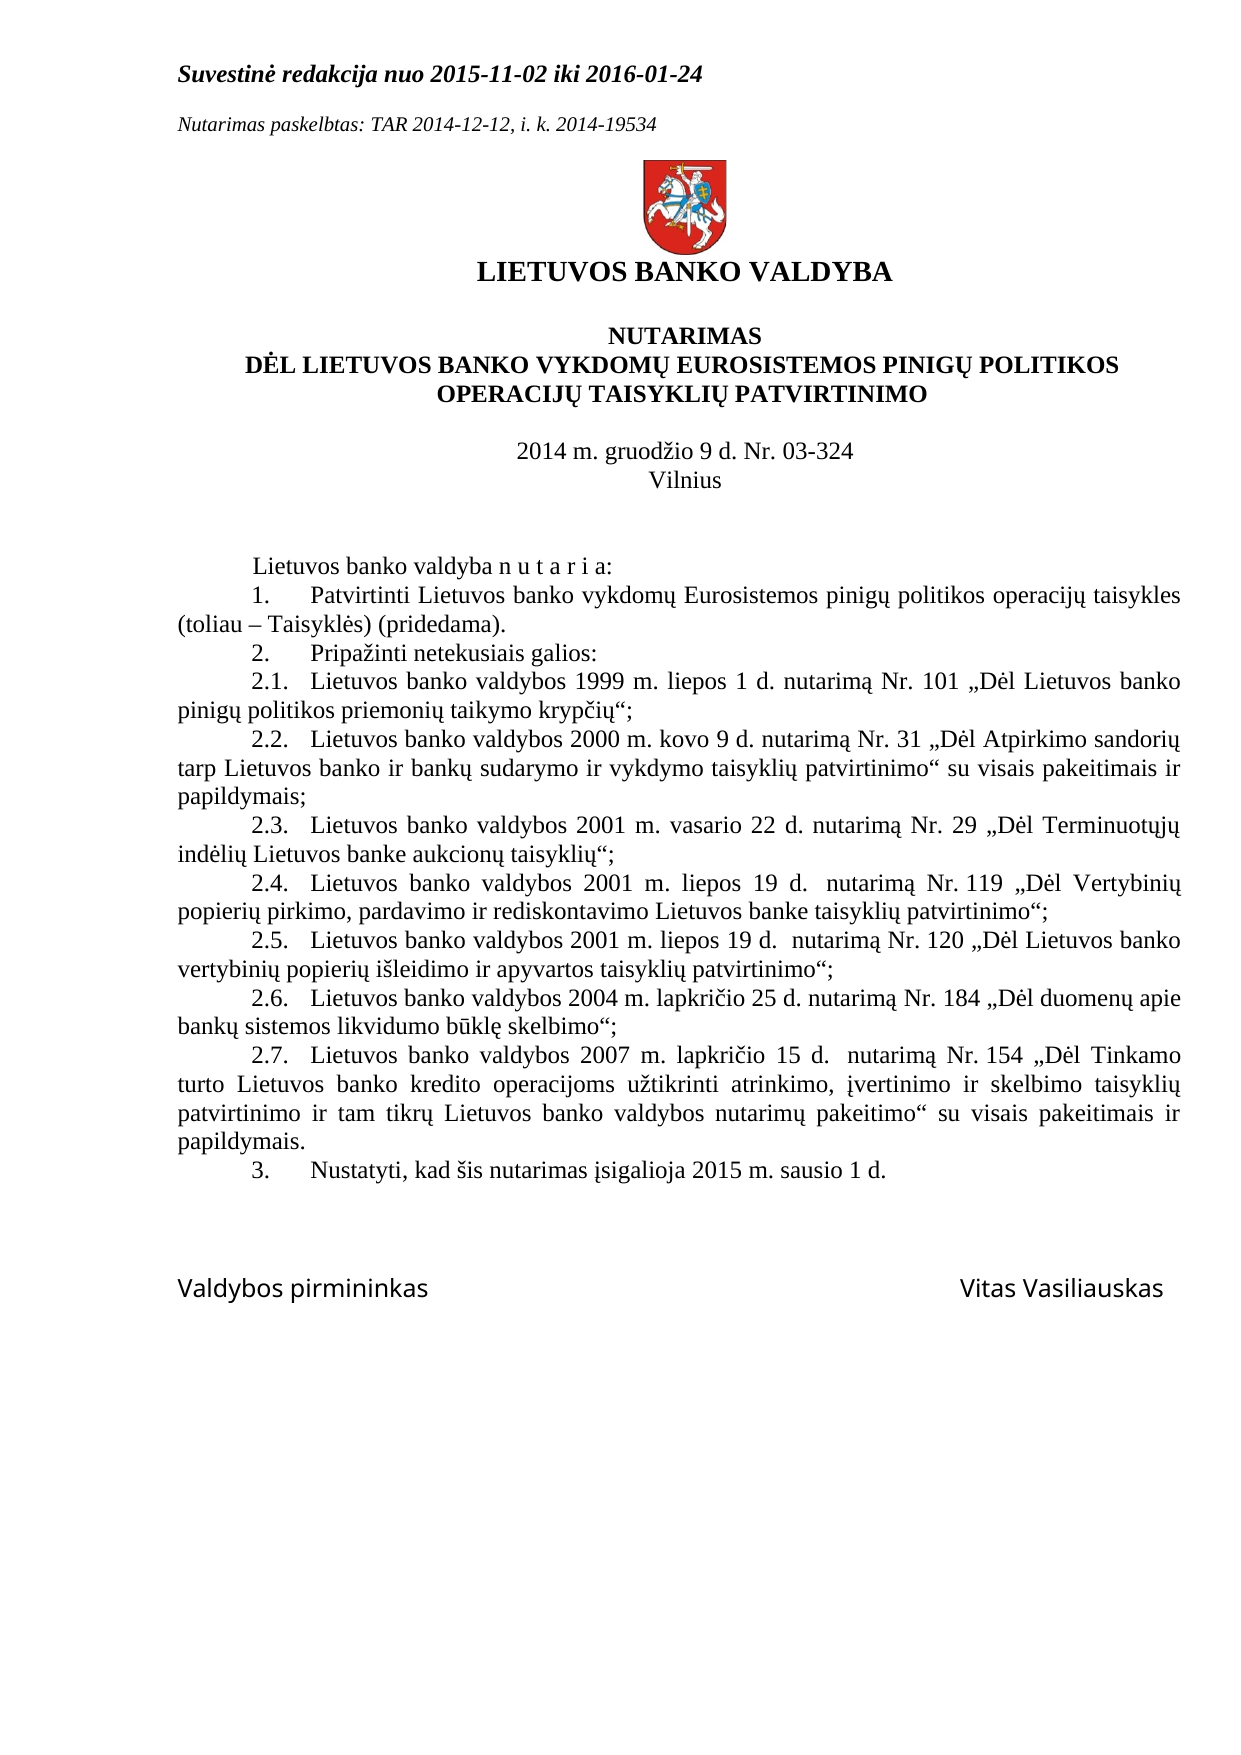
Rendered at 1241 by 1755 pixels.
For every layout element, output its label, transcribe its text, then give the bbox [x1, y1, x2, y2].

text NUTARIMAS [188, 321, 1181, 350]
text Nutarimas paskelbtas: TAR 2014-12-12, i. k. 2014-19534 [177, 112, 1181, 136]
text 3. Nustatyti, kad šis nutarimas įsigalioja 2015 m. sausio 1 d. [177, 1155, 1181, 1184]
text 2. Pripažinti netekusiais galios: [177, 638, 1181, 666]
text 2.2. Lietuvos banko valdybos 2000 m. kovo 9 d. nutarimą Nr. 31 „Dėl Atpirkimo sandorių tarp Lietuvos banko ir bankų sudarymo ir vykdymo taisyklių patvirtinimo“ su visais pakeitimais ir papildymais; [177, 724, 1181, 810]
text 2.4. Lietuvos banko valdybos 2001 m. liepos 19 d. nutarimą Nr. 119 „Dėl Vertybinių popierių pirkimo, pardavimo ir rediskontavimo Lietuvos banke taisyklių patvirtinimo“; [177, 868, 1181, 925]
text DĖL LIETUVOS BANKO VYKDOMŲ EUROSISTEMOS PINIGŲ POLITIKOS OPERACIJŲ TAISYKLIŲ PATVIRTINIMO [188, 350, 1176, 408]
text Valdybos pirmininkas Vitas Vasiliauskas [177, 1270, 1181, 1304]
text 1. Patvirtinti Lietuvos banko vykdomų Eurosistemos pinigų politikos operacijų taisykles (toliau – Taisyklės) (pridedama). [177, 580, 1181, 638]
text 2014 m. gruodžio 9 d. Nr. 03-324 [188, 436, 1181, 465]
text Vilnius [188, 465, 1181, 494]
text 2.6. Lietuvos banko valdybos 2004 m. lapkričio 25 d. nutarimą Nr. 184 „Dėl duomenų apie bankų sistemos likvidumo būklę skelbimo“; [177, 983, 1181, 1040]
text LIETUVOS BANKO VALDYBA [188, 254, 1181, 288]
text 2.1. Lietuvos banko valdybos 1999 m. liepos 1 d. nutarimą Nr. 101 „Dėl Lietuvos banko pinigų politikos priemonių taikymo krypčių“; [177, 666, 1181, 724]
text 2.3. Lietuvos banko valdybos 2001 m. vasario 22 d. nutarimą Nr. 29 „Dėl Terminuotųjų indėlių Lietuvos banke aukcionų taisyklių“; [177, 810, 1181, 868]
text 2.5. Lietuvos banko valdybos 2001 m. liepos 19 d. nutarimą Nr. 120 „Dėl Lietuvos banko vertybinių popierių išleidimo ir apyvartos taisyklių patvirtinimo“; [177, 925, 1181, 983]
text Suvestinė redakcija nuo 2015-11-02 iki 2016-01-24 [177, 59, 1181, 88]
text 2.7. Lietuvos banko valdybos 2007 m. lapkričio 15 d. nutarimą Nr. 154 „Dėl Tinkamo turto Lietuvos banko kredito operacijoms užtikrinti atrinkimo, įvertinimo ir skelbimo taisyklių patvirtinimo ir tam tikrų Lietuvos banko valdybos nutarimų pakeitimo“ su visais pakeitimais ir papildymais. [177, 1040, 1181, 1155]
text Lietuvos banko valdyba n u t a r i a: [177, 551, 1181, 580]
